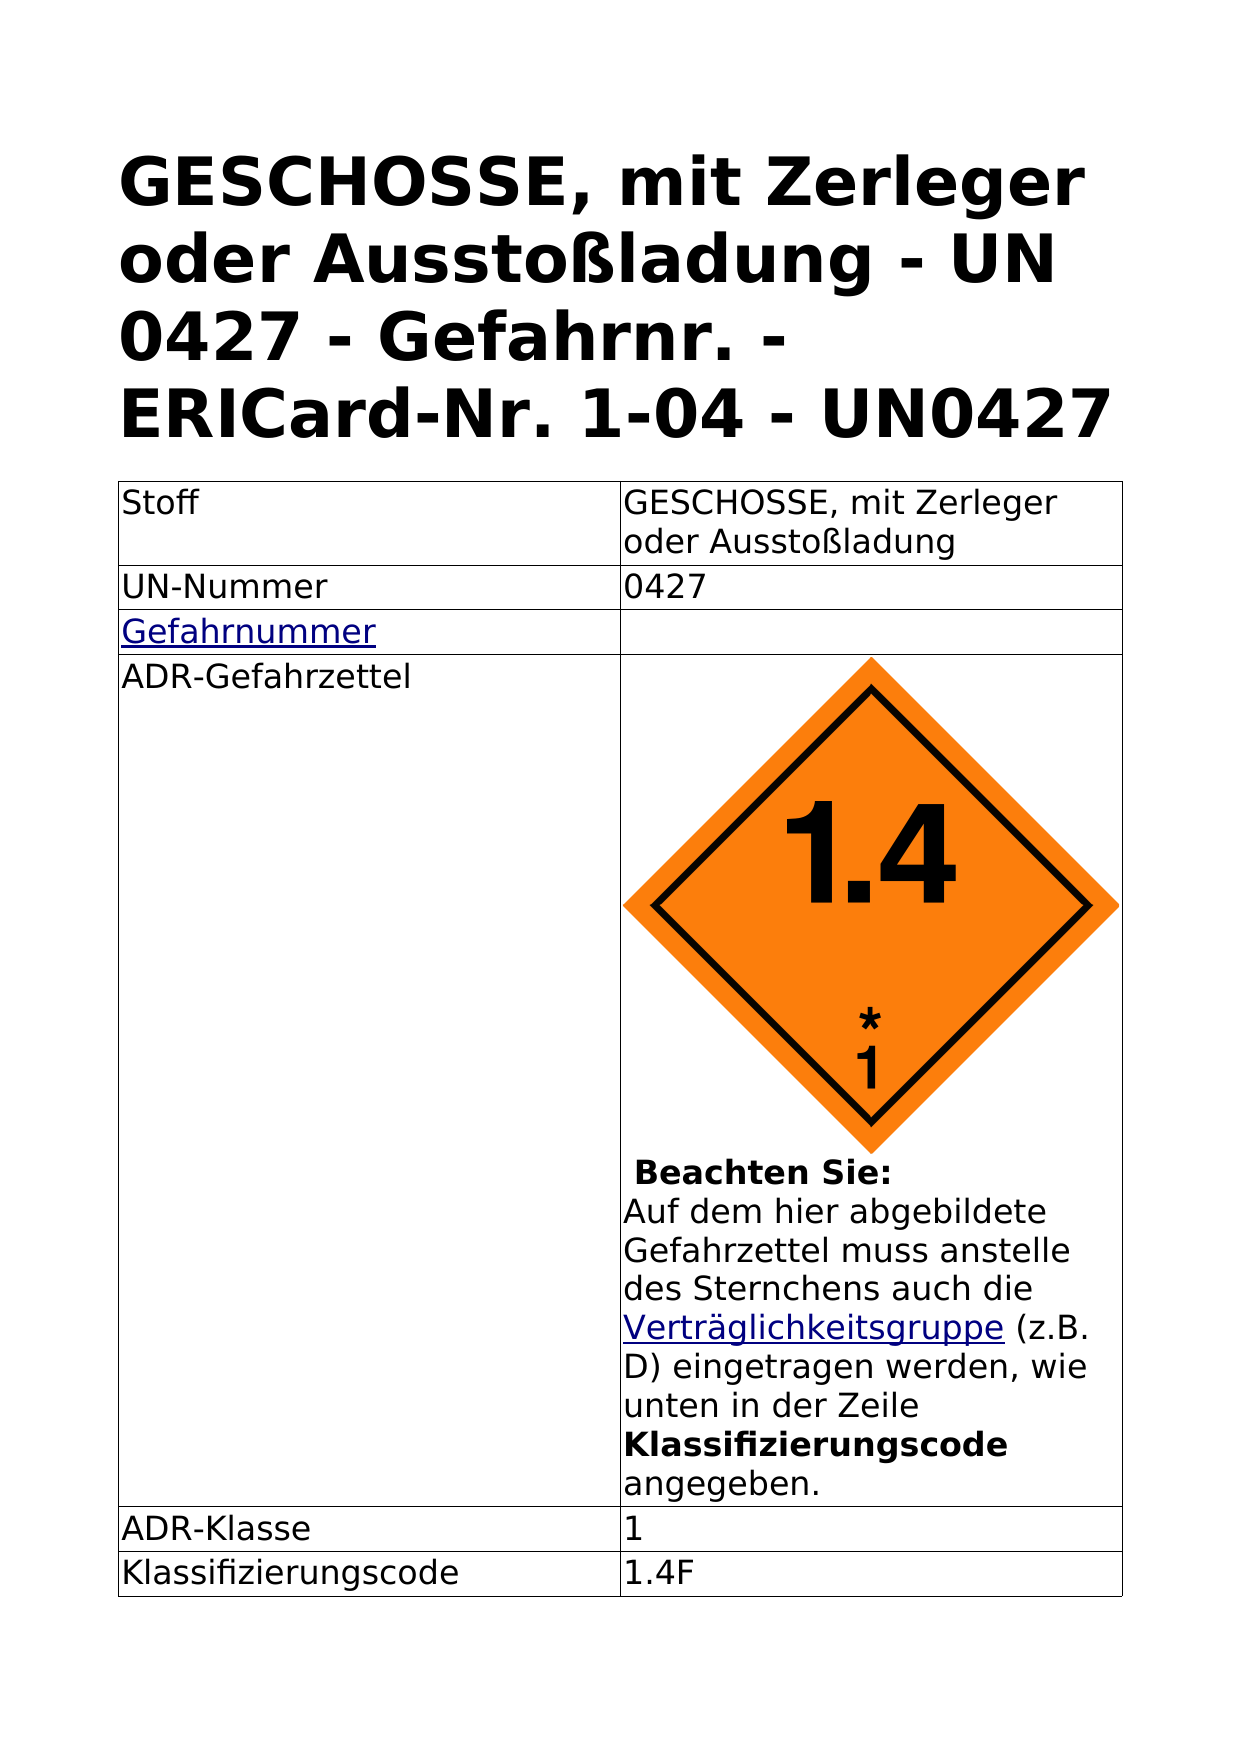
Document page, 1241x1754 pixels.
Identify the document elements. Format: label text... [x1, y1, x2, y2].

subtitle GESCHOSSE, mit Zerleger oder Ausstoßladung - UN 0427 - Gefahrnr. - ERICard-Nr. 1-04 - UN0427 [118, 143, 1122, 453]
table_cell UN-Nummer [119, 566, 620, 609]
table_cell ADR-Gefahrzettel [119, 655, 620, 1506]
table_cell Gefahrnummer [119, 610, 620, 654]
table_cell 1 [621, 1507, 1122, 1551]
picture [622, 657, 1120, 1154]
table_cell 1.4F [621, 1552, 1122, 1596]
table_header GESCHOSSE, mit Zerleger oder Ausstoßladung [621, 482, 1122, 564]
table_cell Klassifizierungscode [119, 1552, 620, 1596]
table_cell Beachten Sie: Auf dem hier abgebildete Gefahrzettel muss anstelle des Sternchens auch die Verträglichkeitsgruppe (z.B. D) eingetragen werden, wie unten in der Zeile Klassifizierungscode angegeben. [621, 655, 1122, 1506]
table_cell [621, 610, 1122, 654]
table_header Stoff [119, 482, 620, 564]
table_cell ADR-Klasse [119, 1507, 620, 1551]
table_cell 0427 [621, 566, 1122, 609]
